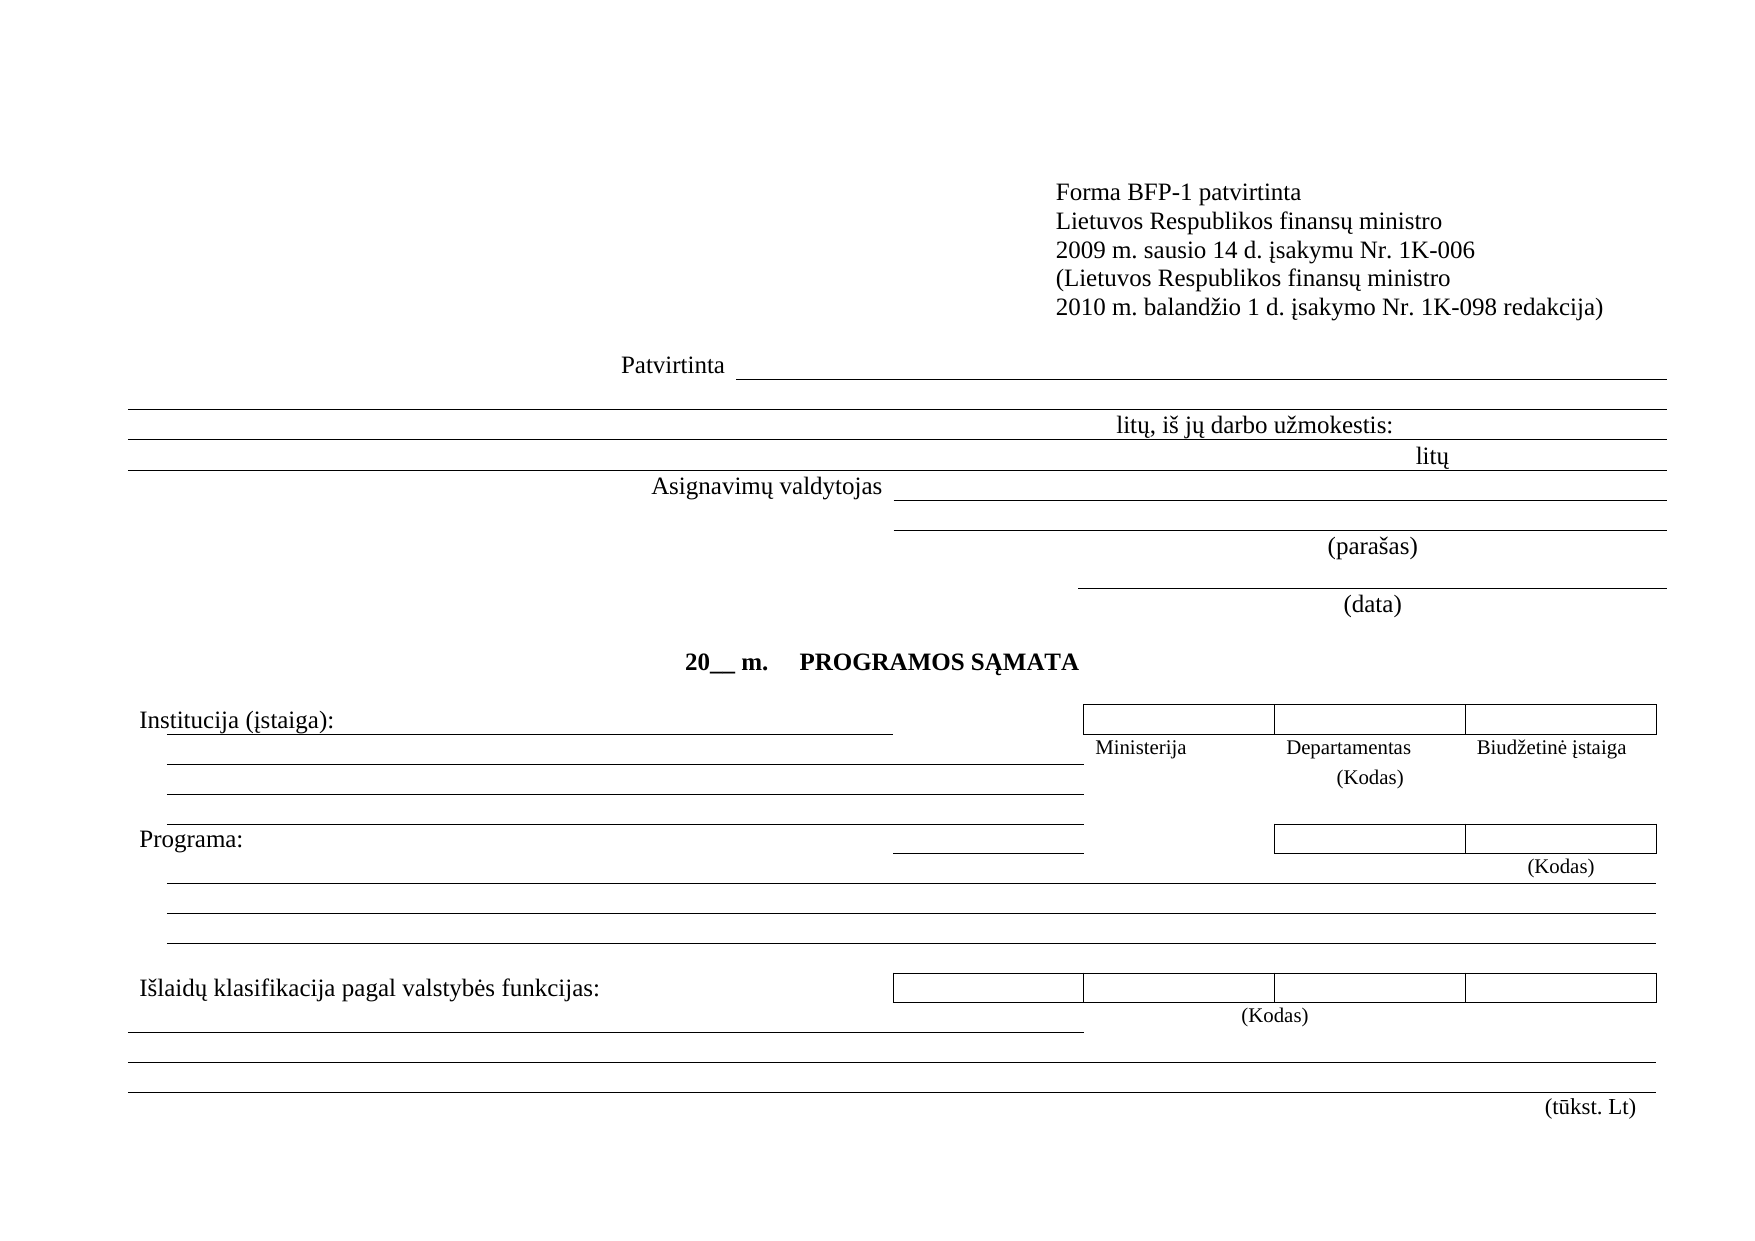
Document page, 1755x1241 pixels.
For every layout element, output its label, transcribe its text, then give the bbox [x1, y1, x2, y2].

table_cell [1465, 764, 1656, 794]
table_cell [893, 884, 1084, 913]
table_header [1466, 705, 1656, 734]
table_cell [894, 560, 1078, 588]
table_cell [1084, 824, 1274, 853]
table_header [893, 704, 1083, 734]
table_cell [894, 531, 1078, 559]
text 20__ m. PROGRAMOS SĄMATA [128, 647, 1636, 676]
table_cell [893, 1033, 1084, 1062]
table_cell [1275, 884, 1465, 913]
table_cell [128, 794, 167, 823]
table_cell Programa: [128, 824, 893, 853]
table_cell (Kodas) [1275, 764, 1465, 794]
table_cell [1465, 1032, 1656, 1062]
table_cell [128, 440, 1404, 470]
table_cell (Kodas) [1465, 854, 1656, 883]
table_cell [128, 1063, 1656, 1092]
table_cell [1084, 764, 1275, 794]
table_cell [1084, 944, 1275, 972]
table_cell [167, 884, 893, 913]
table_cell Biudžetinė įstaiga [1465, 735, 1656, 764]
table_cell [128, 764, 167, 794]
table_cell [167, 914, 893, 943]
table_cell litų, iš jų darbo užmokestis: [128, 410, 1404, 439]
table_cell [1084, 884, 1275, 913]
text (tūkst. Lt) [118, 1093, 1636, 1119]
table_cell [893, 734, 1084, 764]
table_cell [1466, 825, 1656, 853]
table_cell [128, 588, 893, 618]
text Forma BFP-1 patvirtinta [1056, 177, 1636, 206]
table_cell (Kodas) [1084, 1003, 1465, 1032]
table_cell Departamentas [1275, 735, 1465, 764]
table_cell [128, 943, 167, 972]
table_cell [1275, 1032, 1465, 1062]
table_cell [167, 765, 893, 794]
table_header Institucija (įstaiga): [128, 704, 893, 734]
table_header [1084, 705, 1274, 734]
table_cell [1275, 794, 1465, 823]
table_cell Išlaidų klasifikacija pagal valstybės funkcijas: [128, 973, 893, 1032]
table_cell [893, 854, 1084, 883]
table_cell [1078, 560, 1667, 588]
table_header [1275, 705, 1465, 734]
table_cell [893, 944, 1084, 972]
table_cell [1404, 410, 1667, 439]
table_cell [128, 1033, 893, 1062]
table_cell Asignavimų valdytojas [128, 471, 893, 500]
table_cell [1465, 914, 1656, 943]
table_cell [893, 914, 1084, 943]
table_cell [128, 560, 893, 588]
table_cell [1465, 1003, 1656, 1032]
table_header [736, 350, 1667, 379]
table_cell (data) [1078, 589, 1667, 618]
text 2010 m. balandžio 1 d. įsakymo Nr. 1K-098 redakcija) [1056, 292, 1636, 321]
table_cell [167, 853, 893, 883]
table_cell [1084, 974, 1274, 1002]
table_cell [1084, 914, 1275, 943]
table_cell [894, 501, 1667, 530]
table_cell [1465, 944, 1656, 972]
table_cell [893, 795, 1084, 823]
table_cell [1465, 794, 1656, 823]
table_cell [1275, 854, 1465, 883]
table_cell [128, 379, 1667, 409]
table_cell [167, 735, 893, 764]
table_cell [1084, 794, 1275, 823]
table_cell [1466, 974, 1656, 1002]
table_cell [128, 913, 167, 943]
table_cell [128, 500, 893, 530]
table_cell litų [1404, 440, 1667, 470]
table_cell [128, 853, 167, 883]
table_cell [1275, 825, 1465, 853]
table_cell [893, 825, 1084, 853]
table_cell [894, 588, 1078, 618]
table_cell Ministerija [1084, 735, 1275, 764]
table_cell (parašas) [1078, 531, 1667, 559]
table_cell [1275, 974, 1465, 1002]
table_cell [1084, 1032, 1275, 1062]
table_cell [1275, 944, 1465, 972]
table_cell [1275, 914, 1465, 943]
table_cell [893, 1003, 1084, 1032]
table_cell [167, 795, 893, 823]
table_cell [894, 471, 1667, 500]
text Lietuvos Respublikos finansų ministro [1056, 206, 1636, 235]
table_cell [128, 530, 893, 559]
text (Lietuvos Respublikos finansų ministro [1056, 263, 1636, 292]
table_cell [128, 734, 167, 764]
text 2009 m. sausio 14 d. įsakymu Nr. 1K-006 [1056, 235, 1636, 263]
table_cell [167, 944, 893, 972]
table_cell [1465, 884, 1656, 913]
table_cell [1084, 853, 1275, 883]
table_cell [128, 883, 167, 913]
table_cell [894, 974, 1083, 1002]
table_header Patvirtinta [128, 350, 736, 379]
table_cell [893, 765, 1084, 794]
